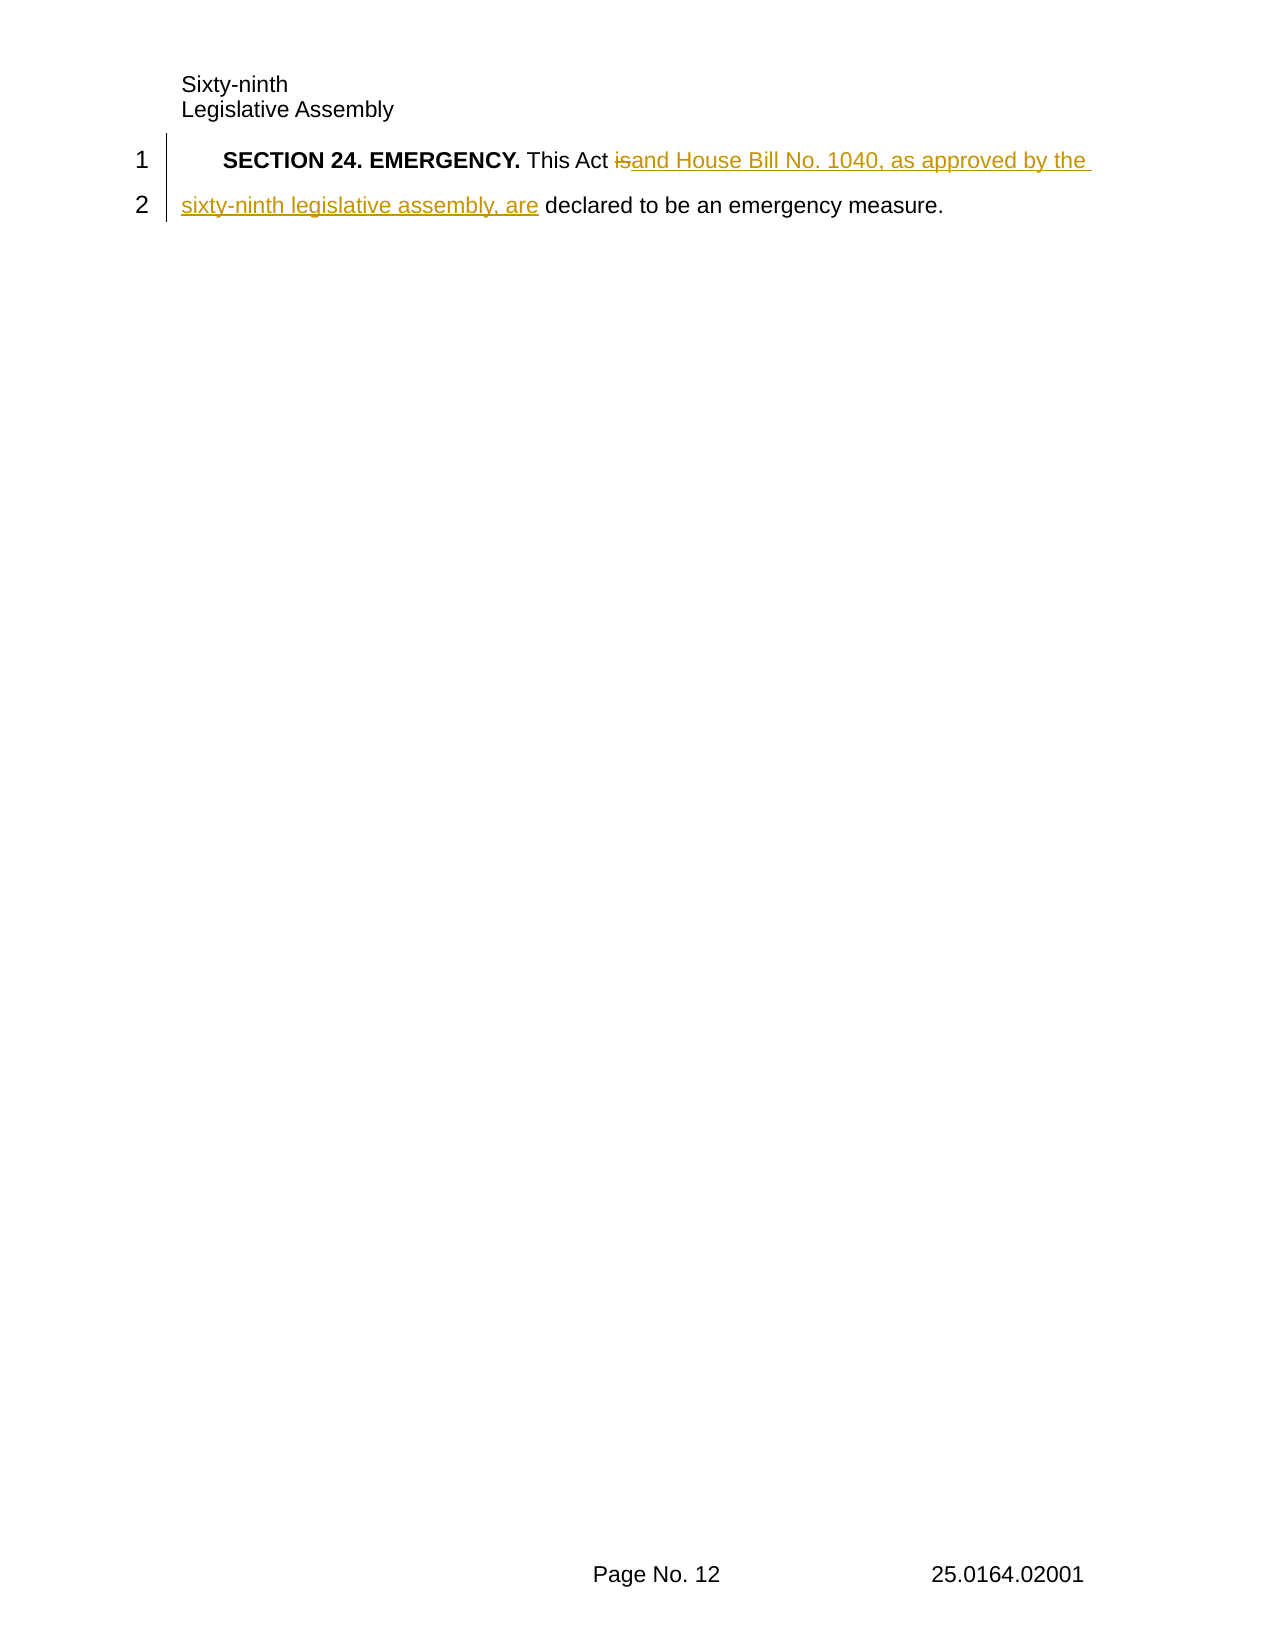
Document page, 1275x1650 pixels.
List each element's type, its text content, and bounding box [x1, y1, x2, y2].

text SECTION 24. EMERGENCY. This Act and House Bill No. 1040, as approved by the sixty‑ninth legislative assembly, are declared to be an emergency measure. [181, 133, 1154, 222]
